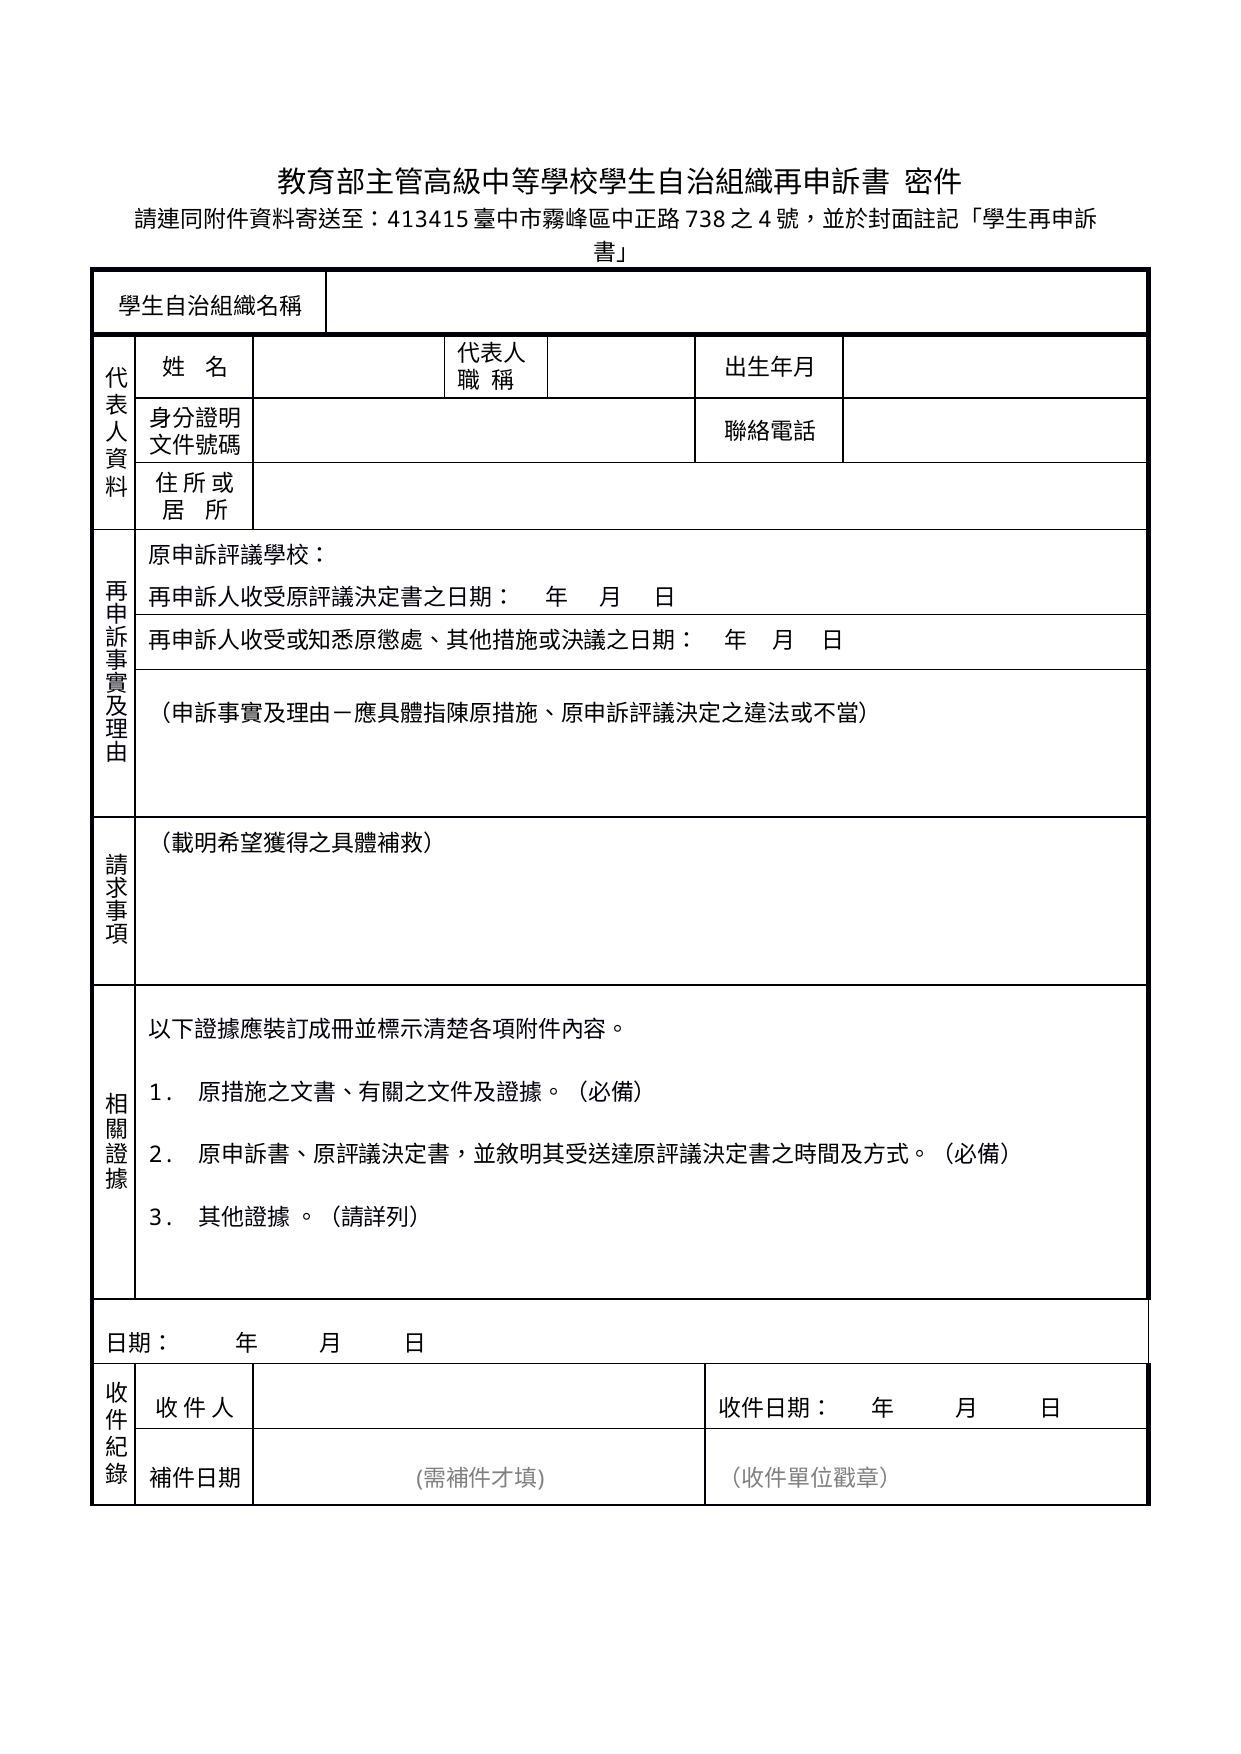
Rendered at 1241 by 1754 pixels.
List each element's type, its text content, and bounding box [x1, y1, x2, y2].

table_cell （收件單位戳章） [706, 1429, 1146, 1504]
table_cell 日期： 年 月 日 [94, 1300, 1148, 1362]
table_cell [254, 1364, 704, 1427]
table_cell (需補件才填) [254, 1429, 704, 1504]
table_cell [254, 463, 1146, 529]
table_cell [254, 337, 444, 397]
table_cell （載明希望獲得之具體補救） [136, 818, 1146, 984]
text 請連同附件資料寄送至：413415臺中市霧峰區中正路738之4號，並於封面註記「學生再申訴書」 [114, 201, 1118, 267]
table_cell 再申訴人收受或知悉原懲處、其他措施或決議之日期： 年 月 日 [136, 615, 1146, 669]
table_cell 收 件 人 [136, 1364, 252, 1427]
table_cell 請求事項 [94, 818, 134, 984]
table_cell 聯絡電話 [696, 399, 842, 461]
table_cell 姓 名 [136, 337, 252, 397]
table_cell [844, 399, 1146, 461]
table_cell 代表人 職 稱 [445, 337, 547, 397]
table_cell 相關證據 [94, 986, 134, 1298]
table_header 學生自治組織名稱 [94, 272, 325, 332]
table_cell [844, 337, 1146, 397]
table_cell 收件紀錄 [94, 1364, 134, 1504]
table_cell 代表人資料 [94, 337, 134, 529]
table_cell [548, 337, 694, 397]
table_cell 出生年月 [696, 337, 842, 397]
table_cell [254, 399, 694, 461]
table_cell 原申訴評議學校： 再申訴人收受原評議決定書之日期： 年 月 日 [136, 530, 1146, 613]
table_cell 以下證據應裝訂成冊並標示清楚各項附件內容。 原措施之文書、有關之文件及證據。（必備） 原申訴書、原評議決定書，並敘明其受送達原評議決定書之時間及方式。（必備） 其他證據 。（請詳列） [136, 986, 1146, 1298]
table_cell 補件日期 [136, 1429, 252, 1504]
text 教育部主管高級中等學校學生自治組織再申訴書 密件 [187, 158, 1053, 201]
table_header [327, 272, 1146, 332]
table_cell 住 所 或 居 所 [136, 463, 252, 529]
table_cell 身分證明 文件號碼 [136, 399, 252, 461]
table_cell （申訴事實及理由－應具體指陳原措施、原申訴評議決定之違法或不當） [136, 670, 1146, 816]
table_cell 收件日期： 年 月 日 [706, 1364, 1146, 1427]
table_cell 再申訴事實及理由 [94, 530, 134, 816]
